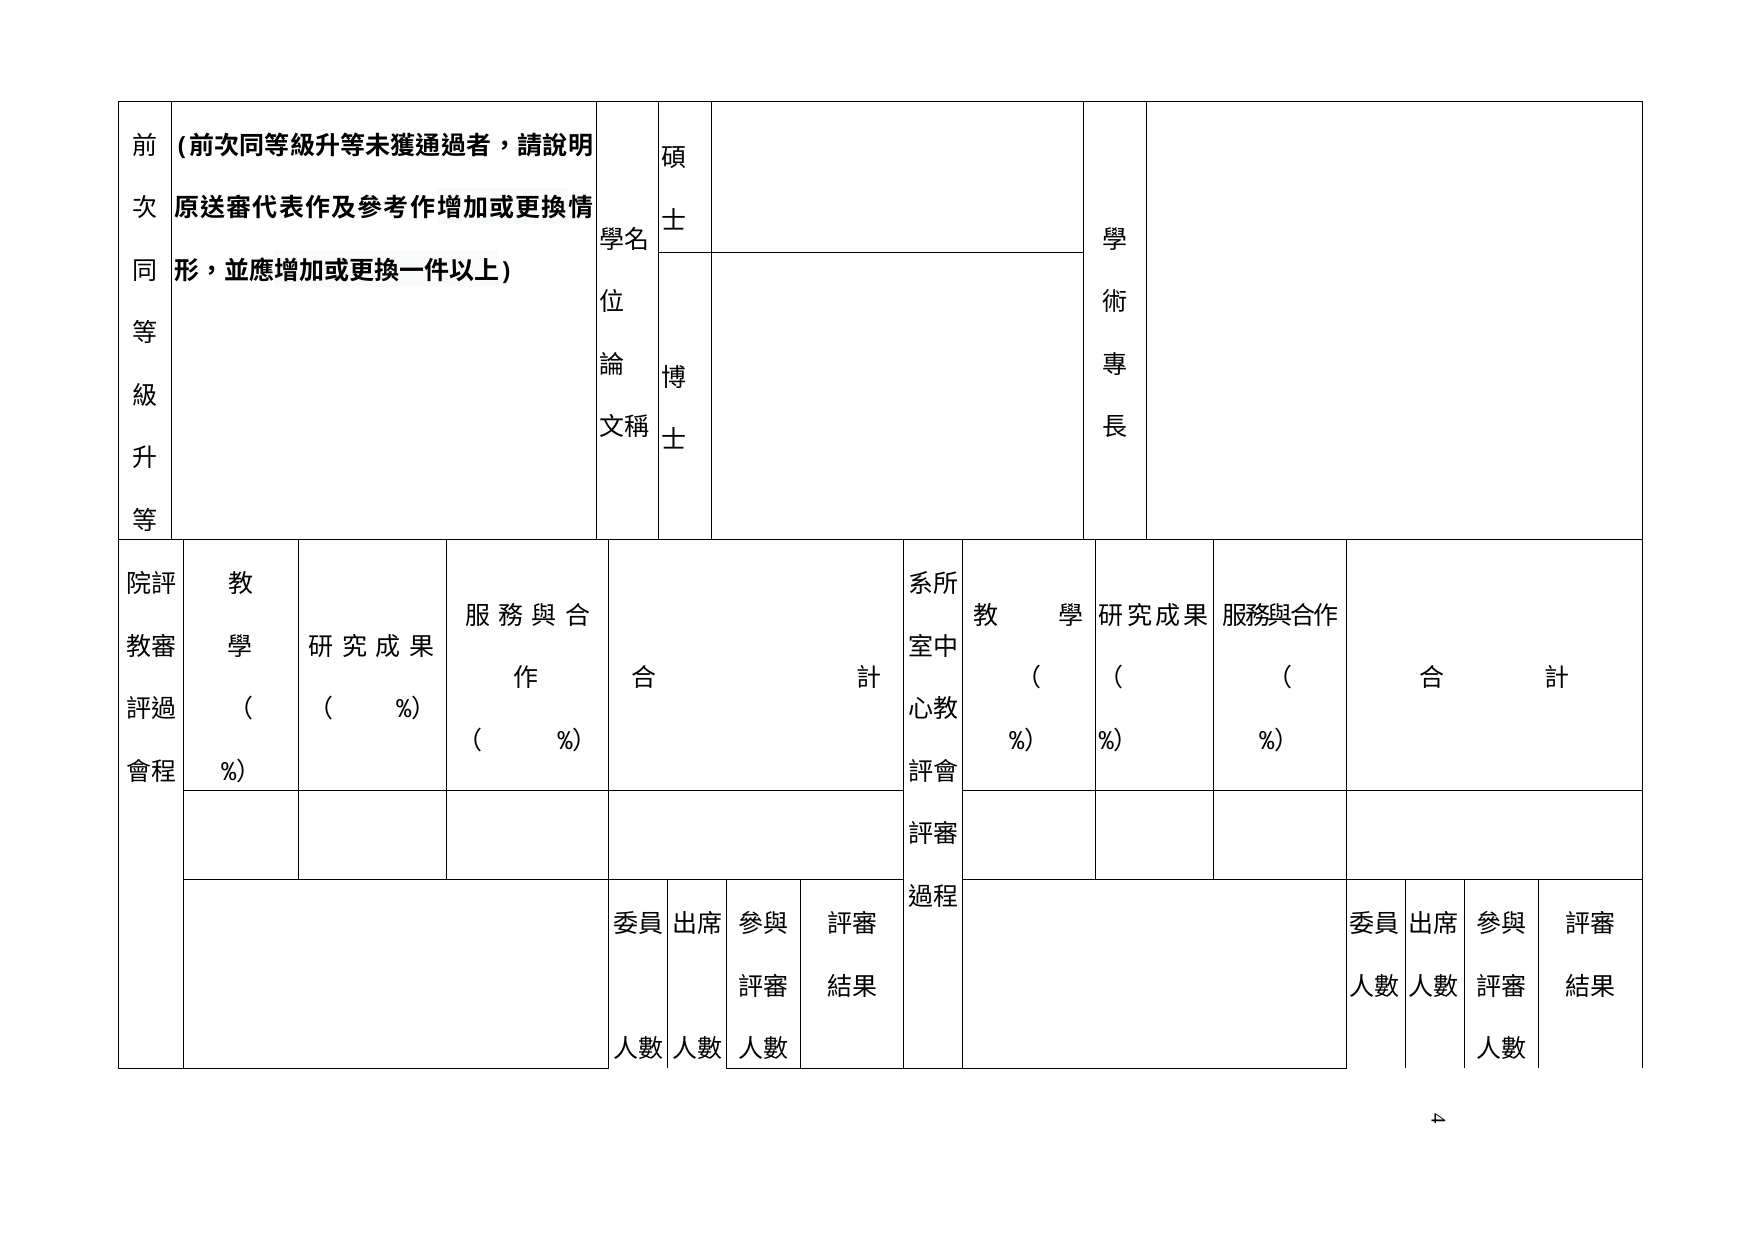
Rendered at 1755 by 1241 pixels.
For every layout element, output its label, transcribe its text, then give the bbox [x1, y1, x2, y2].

table_cell 出席 人數 [1406, 880, 1464, 1067]
table_cell [609, 791, 903, 879]
table_cell [1096, 791, 1213, 879]
table_cell 教 學 （ %） [184, 540, 298, 790]
table_cell 參與評審人數 [727, 880, 800, 1067]
table_cell 合 計 [609, 540, 903, 790]
table_cell 碩 士 [659, 102, 711, 252]
table_cell [184, 880, 608, 1067]
table_cell 委員 人數 [609, 880, 667, 1067]
table_cell [712, 253, 1083, 539]
table_cell 學名 位 論 文稱 [597, 102, 658, 539]
table_cell [447, 791, 608, 879]
table_cell 學 術 專 長 [1084, 102, 1146, 539]
table_cell 服 務 與 合 作 （ %） [447, 540, 608, 790]
table_cell 系所 室中 心教 評會 評審 過程 [904, 540, 962, 1067]
table_cell 委員 人數 [1347, 880, 1405, 1067]
table_cell 教 學 （ %） [963, 540, 1095, 790]
table_cell 合 計 [1347, 540, 1642, 790]
table_cell 評審 結果 [1539, 880, 1642, 1067]
table_cell [299, 791, 446, 879]
table_cell [712, 102, 1083, 252]
table_cell (前次同等級升等未獲通過者，請說明原送審代表作及參考作增加或更換情形，並應增加或更換一件以上) [172, 102, 596, 539]
table_cell 出席 人數 [668, 880, 726, 1067]
table_cell 服務與合作（ %） [1214, 540, 1346, 790]
table_cell 博 士 [659, 253, 711, 539]
table_cell [963, 880, 1346, 1067]
table_cell 研 究 成 果 （ %） [299, 540, 446, 790]
table_cell [1347, 791, 1642, 879]
table_cell 參與評審 人數 [1465, 880, 1538, 1067]
table_cell [184, 791, 298, 879]
table_cell 研究成果（ %） [1096, 540, 1213, 790]
table_cell 評審 結果 [801, 880, 903, 1067]
table_cell 前次同 等 級 升 等 [119, 102, 171, 539]
table_cell [1147, 102, 1642, 539]
table_cell [963, 791, 1095, 879]
table_cell 院評 教審 評過 會程 [119, 540, 183, 1067]
table_cell [1214, 791, 1346, 879]
